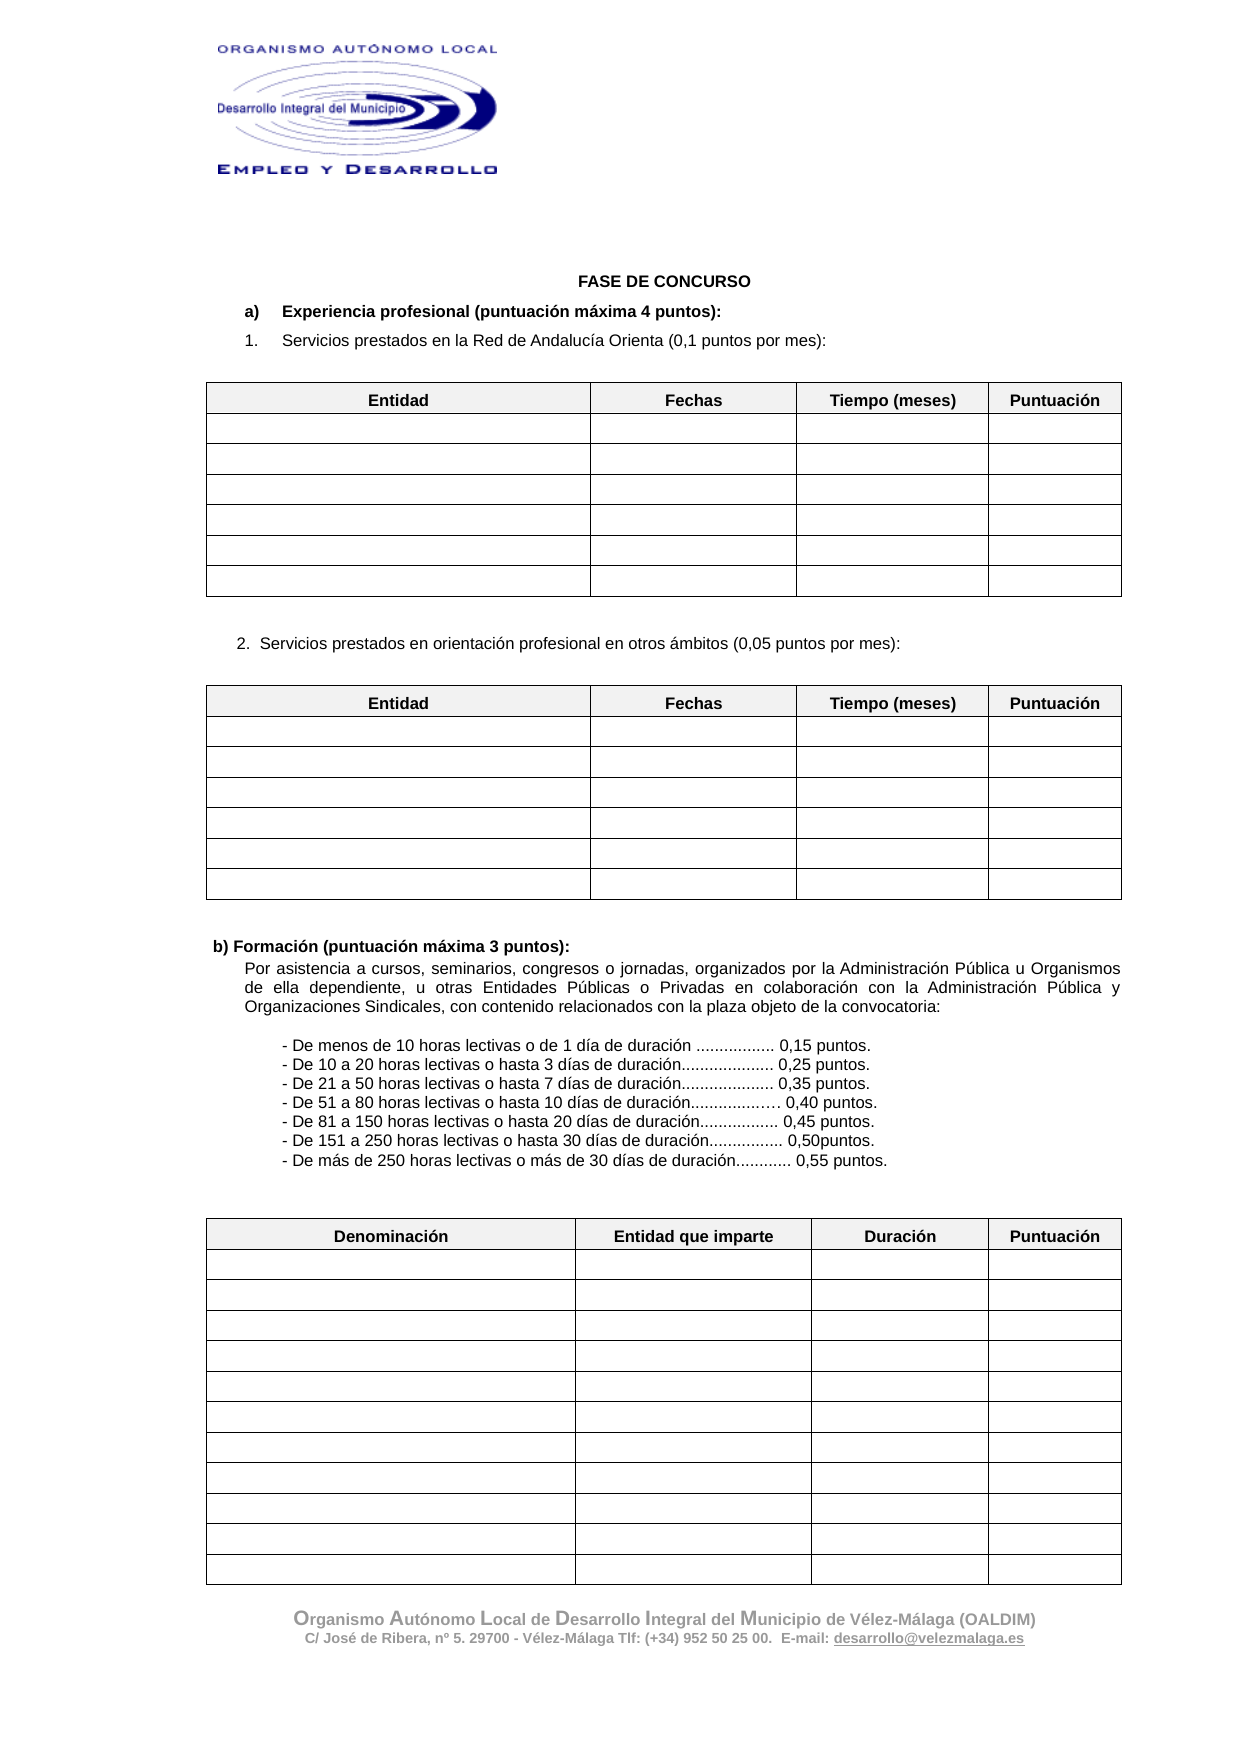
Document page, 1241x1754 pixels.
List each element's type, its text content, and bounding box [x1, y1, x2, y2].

text - De menos de 10 horas lectivas o de 1 día de duración ................. 0,15 puntos. [282, 1035, 1122, 1054]
table_cell [591, 536, 796, 565]
table_cell [207, 536, 590, 565]
table_cell [576, 1311, 811, 1340]
table_cell [989, 475, 1121, 504]
table_cell [207, 475, 590, 504]
table_cell [207, 747, 590, 777]
table_header Tiempo (meses) [797, 686, 988, 716]
table_cell [989, 869, 1121, 899]
table_cell [812, 1341, 988, 1371]
text 2. Servicios prestados en orientación profesional en otros ámbitos (0,05 puntos por mes): [236, 626, 1122, 656]
table_cell [591, 778, 796, 807]
table_cell [797, 839, 988, 868]
table_cell [207, 505, 590, 534]
table_cell [812, 1463, 988, 1493]
table_cell [797, 475, 988, 504]
table_cell [576, 1280, 811, 1310]
table_cell [591, 414, 796, 443]
table_cell [797, 505, 988, 534]
table_cell [797, 778, 988, 807]
table_cell [207, 808, 590, 838]
table_cell [989, 505, 1121, 534]
table_cell [207, 1463, 575, 1493]
table_cell [207, 1494, 575, 1523]
table_cell [591, 839, 796, 868]
table_cell [812, 1494, 988, 1523]
table_cell [989, 1555, 1121, 1584]
table_cell [797, 869, 988, 899]
table_cell [797, 566, 988, 596]
table_cell [207, 444, 590, 473]
table_header Denominación [207, 1219, 575, 1249]
table_cell [989, 808, 1121, 838]
text - De 10 a 20 horas lectivas o hasta 3 días de duración.................... 0,25 puntos. [282, 1054, 1122, 1074]
text b) Formación (puntuación máxima 3 puntos): [213, 929, 1122, 959]
table_cell [812, 1311, 988, 1340]
table_header Puntuación [989, 686, 1121, 716]
text - De 81 a 150 horas lectivas o hasta 20 días de duración................. 0,45 puntos. [282, 1112, 1122, 1131]
table_cell [989, 1311, 1121, 1340]
text - De 51 a 80 horas lectivas o hasta 10 días de duración...............…. 0,40 puntos. [282, 1093, 1122, 1112]
table_cell [591, 747, 796, 777]
table_cell [207, 1524, 575, 1554]
table_cell [576, 1341, 811, 1371]
table_cell [797, 536, 988, 565]
table_cell [989, 1280, 1121, 1310]
text FASE DE CONCURSO [207, 264, 1122, 293]
table_header Puntuación [989, 383, 1121, 412]
table_cell [812, 1280, 988, 1310]
table_cell [576, 1555, 811, 1584]
table_cell [797, 414, 988, 443]
table_cell [207, 1372, 575, 1401]
table_cell [207, 1402, 575, 1432]
table_cell [797, 717, 988, 746]
table_cell [576, 1372, 811, 1401]
table_cell [797, 444, 988, 473]
table_cell [989, 566, 1121, 596]
table_cell [989, 839, 1121, 868]
table_cell [576, 1463, 811, 1493]
table_cell [207, 869, 590, 899]
table_cell [812, 1433, 988, 1462]
table_cell [207, 717, 590, 746]
table_cell [989, 747, 1121, 777]
text - De 151 a 250 horas lectivas o hasta 30 días de duración................ 0,50puntos. [282, 1131, 1122, 1150]
table_header Entidad [207, 686, 590, 716]
table_cell [989, 444, 1121, 473]
table_header Fechas [591, 383, 796, 412]
table_cell [989, 536, 1121, 565]
table_cell [576, 1250, 811, 1279]
table_cell [591, 869, 796, 899]
table_cell [591, 566, 796, 596]
table_cell [576, 1494, 811, 1523]
table_cell [989, 778, 1121, 807]
table_cell [207, 839, 590, 868]
table_cell [989, 414, 1121, 443]
table_header Entidad [207, 383, 590, 412]
table_cell [207, 1311, 575, 1340]
table_cell [576, 1433, 811, 1462]
table_cell [207, 1341, 575, 1371]
text - De 21 a 50 horas lectivas o hasta 7 días de duración.................... 0,35 puntos. [282, 1074, 1122, 1093]
table_cell [812, 1555, 988, 1584]
table_cell [797, 808, 988, 838]
list Experiencia profesional (puntuación máxima 4 puntos): [244, 293, 1122, 323]
table_cell [591, 717, 796, 746]
table_cell [812, 1402, 988, 1432]
table_cell [989, 1372, 1121, 1401]
table_cell [591, 808, 796, 838]
table_cell [812, 1372, 988, 1401]
table_cell [207, 778, 590, 807]
table_cell [812, 1250, 988, 1279]
table_cell [989, 1524, 1121, 1554]
table_cell [207, 1280, 575, 1310]
table_cell [576, 1524, 811, 1554]
table_header Fechas [591, 686, 796, 716]
text - De más de 250 horas lectivas o más de 30 días de duración............ 0,55 puntos. [282, 1150, 1122, 1169]
table_cell [989, 1494, 1121, 1523]
table_cell [797, 747, 988, 777]
table_header Duración [812, 1219, 988, 1249]
table_cell [989, 1341, 1121, 1371]
table_cell [207, 1250, 575, 1279]
table_header Entidad que imparte [576, 1219, 811, 1249]
table_cell [207, 566, 590, 596]
table_header Tiempo (meses) [797, 383, 988, 412]
text Por asistencia a cursos, seminarios, congresos o jornadas, organizados por la Administración Pública u Organismos de ella dependiente, u otras Entidades Públicas o Privadas en colaboración con la Administración Pública y Organizaciones Sindicales, con contenido relacionados con la plaza objeto de la convocatoria: [244, 959, 1122, 1016]
list Servicios prestados en la Red de Andalucía Orienta (0,1 puntos por mes): [244, 323, 1122, 352]
table_cell [207, 1555, 575, 1584]
table_cell [989, 1250, 1121, 1279]
table_cell [591, 475, 796, 504]
table_cell [591, 505, 796, 534]
table_cell [591, 444, 796, 473]
table_header Puntuación [989, 1219, 1121, 1249]
table_cell [576, 1402, 811, 1432]
table_cell [989, 1402, 1121, 1432]
table_cell [989, 1433, 1121, 1462]
table_cell [989, 717, 1121, 746]
table_cell [812, 1524, 988, 1554]
table_cell [207, 1433, 575, 1462]
table_cell [207, 414, 590, 443]
table_cell [989, 1463, 1121, 1493]
